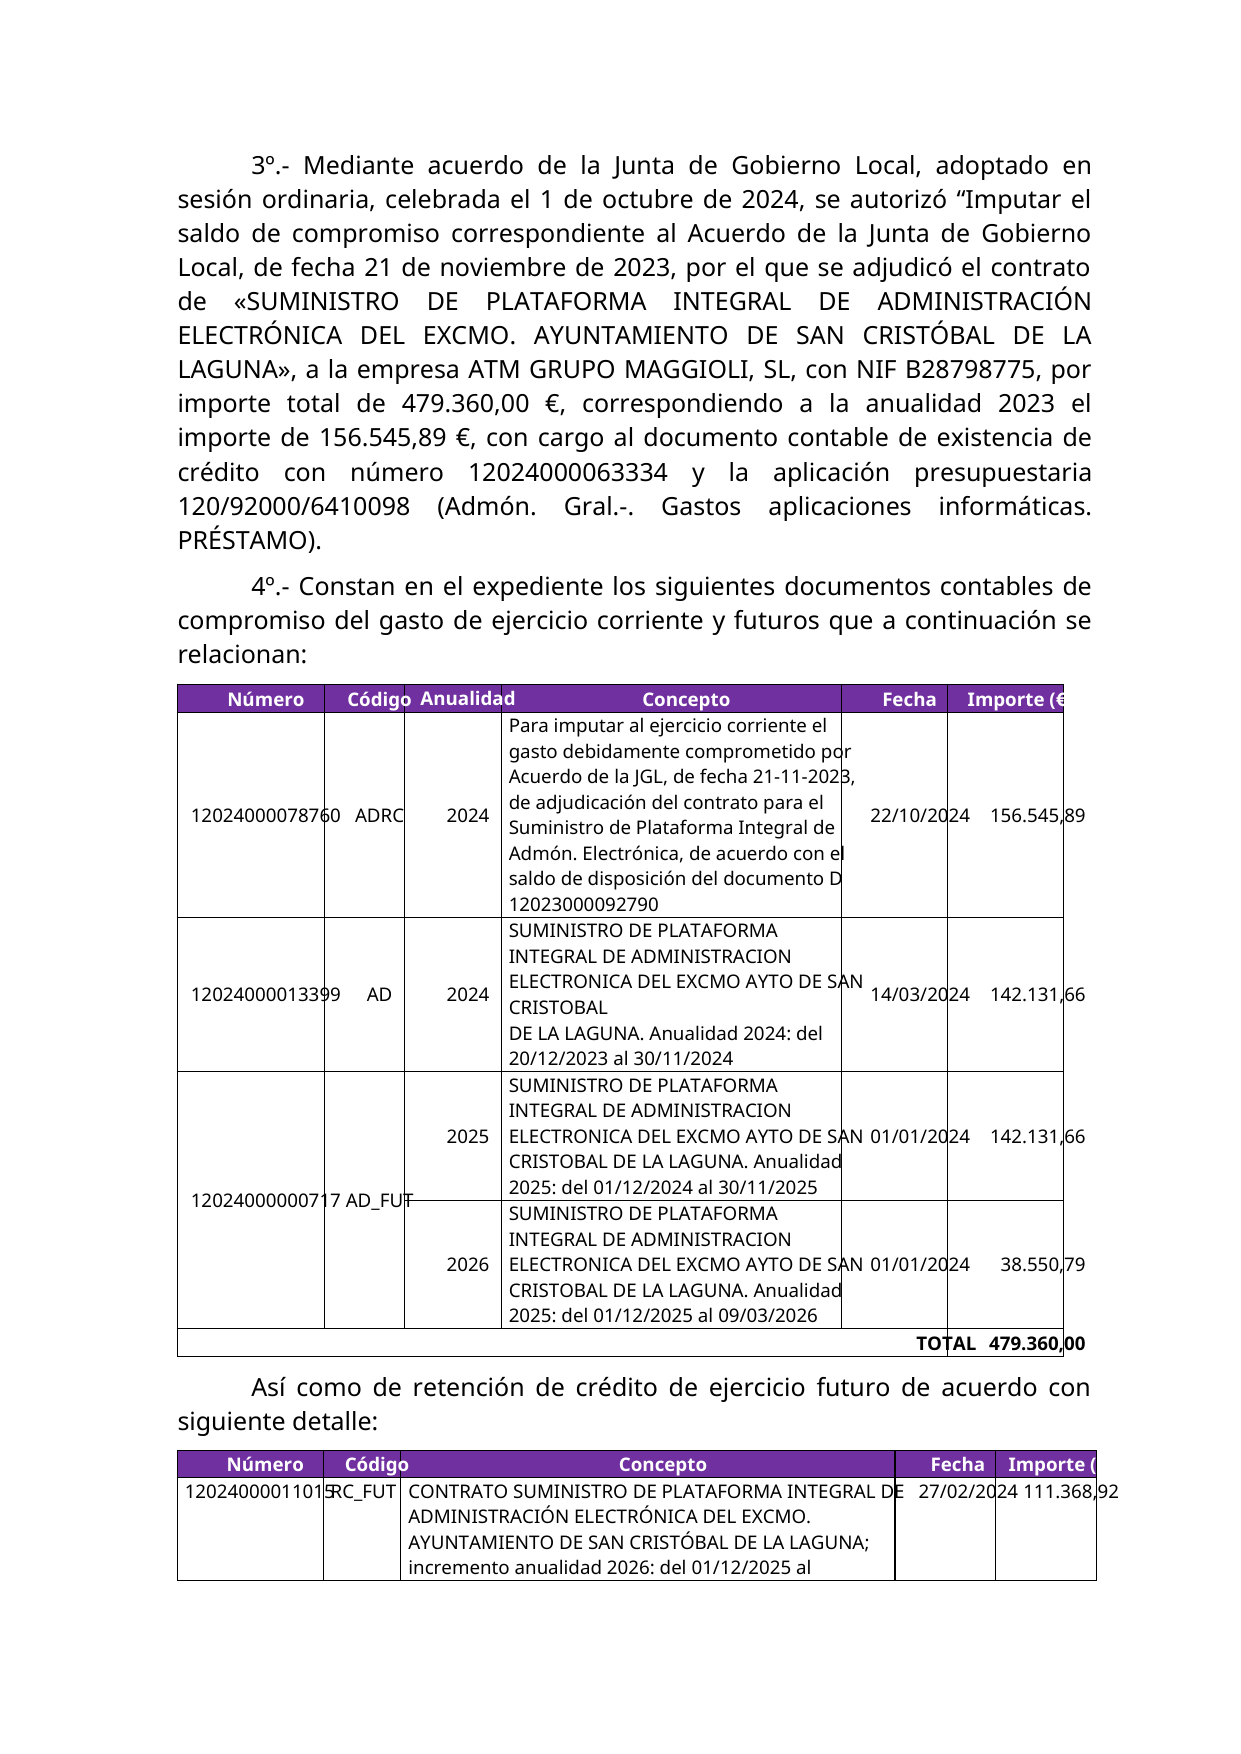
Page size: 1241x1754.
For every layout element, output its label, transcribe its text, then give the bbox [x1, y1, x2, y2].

table_cell SUMINISTRO DE PLATAFORMA INTEGRAL DE ADMINISTRACION ELECTRONICA DEL EXCMO AYTO DE SAN CRISTOBAL DE LA LAGUNA. Anualidad 2025: del 01/12/2025 al 09/03/2026 [502, 1201, 841, 1328]
table_header Anualidad [405, 685, 501, 712]
table_cell RC_FUT [324, 1478, 400, 1580]
table_cell 111.368,92 [996, 1478, 1096, 1580]
table_cell SUMINISTRO DE PLATAFORMA INTEGRAL DE ADMINISTRACION ELECTRONICA DEL EXCMO AYTO DE SAN CRISTOBAL DE LA LAGUNA. Anualidad 2024: del 20/12/2023 al 30/11/2024 [502, 918, 841, 1071]
table_cell 2024 [405, 918, 501, 1071]
table_header Número [178, 1451, 323, 1477]
table_header Concepto [502, 685, 841, 712]
table_cell Para imputar al ejercicio corriente el gasto debidamente comprometido por Acuerdo de la JGL, de fecha 21-11-2023, de adjudicación del contrato para el Suministro de Plataforma Integral de Admón. Electrónica, de acuerdo con el saldo de disposición del documento D 12023000092790 [502, 713, 841, 917]
table_header Código [324, 1451, 400, 1477]
table_cell SUMINISTRO DE PLATAFORMA INTEGRAL DE ADMINISTRACION ELECTRONICA DEL EXCMO AYTO DE SAN CRISTOBAL DE LA LAGUNA. Anualidad 2025: del 01/12/2024 al 30/11/2025 [502, 1072, 841, 1199]
table_cell 14/03/2024 [842, 918, 947, 1071]
table_cell 479.360,00 [948, 1329, 1063, 1356]
table_cell 38.550,79 [948, 1201, 1063, 1328]
table_cell 2024 [405, 713, 501, 917]
table_cell 12024000013399 [178, 918, 324, 1071]
table_cell 01/01/2024 [842, 1201, 947, 1328]
table_cell 12024000000717 [178, 1072, 324, 1328]
table_cell 2026 [405, 1201, 501, 1328]
table_header Concepto [401, 1451, 894, 1477]
table_cell 142.131,66 [948, 1072, 1063, 1199]
table_header Importe (€) [948, 685, 1063, 712]
table_cell AD_FUT [325, 1072, 404, 1328]
table_cell AD [325, 918, 404, 1071]
table_header Número [178, 685, 324, 712]
table_cell 12024000011015 [178, 1478, 323, 1580]
table_cell 01/01/2024 [842, 1072, 947, 1199]
text Así como de retención de crédito de ejercicio futuro de acuerdo con siguiente detalle: [177, 1370, 1093, 1438]
table_cell 22/10/2024 [842, 713, 947, 917]
text 4º.- Constan en el expediente los siguientes documentos contables de compromiso del gasto de ejercicio corriente y futuros que a continuación se relacionan: [177, 569, 1093, 671]
table_cell 12024000078760 [178, 713, 324, 917]
table_cell ADRC [325, 713, 404, 917]
table_cell 2025 [405, 1072, 501, 1199]
table_header Fecha [896, 1451, 995, 1477]
table_cell 142.131,66 [948, 918, 1063, 1071]
table_header Fecha [842, 685, 947, 712]
text 3º.- Mediante acuerdo de la Junta de Gobierno Local, adoptado en sesión ordinaria, celebrada el 1 de octubre de 2024, se autorizó “Imputar el saldo de compromiso correspondiente al Acuerdo de la Junta de Gobierno Local, de fecha 21 de noviembre de 2023, por el que se adjudicó el contrato de «SUMINISTRO DE PLATAFORMA INTEGRAL DE ADMINISTRACIÓN ELECTRÓNICA DEL EXCMO. AYUNTAMIENTO DE SAN CRISTÓBAL DE LA LAGUNA», a la empresa ATM GRUPO MAGGIOLI, SL, con NIF B28798775, por importe total de 479.360,00 €, correspondiendo a la anualidad 2023 el importe de 156.545,89 €, con cargo al documento contable de existencia de crédito con número 12024000063334 y la aplicación presupuestaria 120/92000/6410098 (Admón. Gral.-. Gastos aplicaciones informáticas. PRÉSTAMO). [177, 148, 1093, 556]
table_cell 156.545,89 [948, 713, 1063, 917]
table_cell CONTRATO SUMINISTRO DE PLATAFORMA INTEGRAL DE ADMINISTRACIÓN ELECTRÓNICA DEL EXCMO. AYUNTAMIENTO DE SAN CRISTÓBAL DE LA LAGUNA; incremento anualidad 2026: del 01/12/2025 al 30/11/2026; anualidad 2027: del 01 al 20/12/2026 [401, 1478, 894, 1580]
table_cell 27/02/2024 [896, 1478, 995, 1580]
table_cell TOTAL [178, 1329, 947, 1356]
table_header Código [325, 685, 404, 712]
table_header Importe (€) [996, 1451, 1096, 1477]
